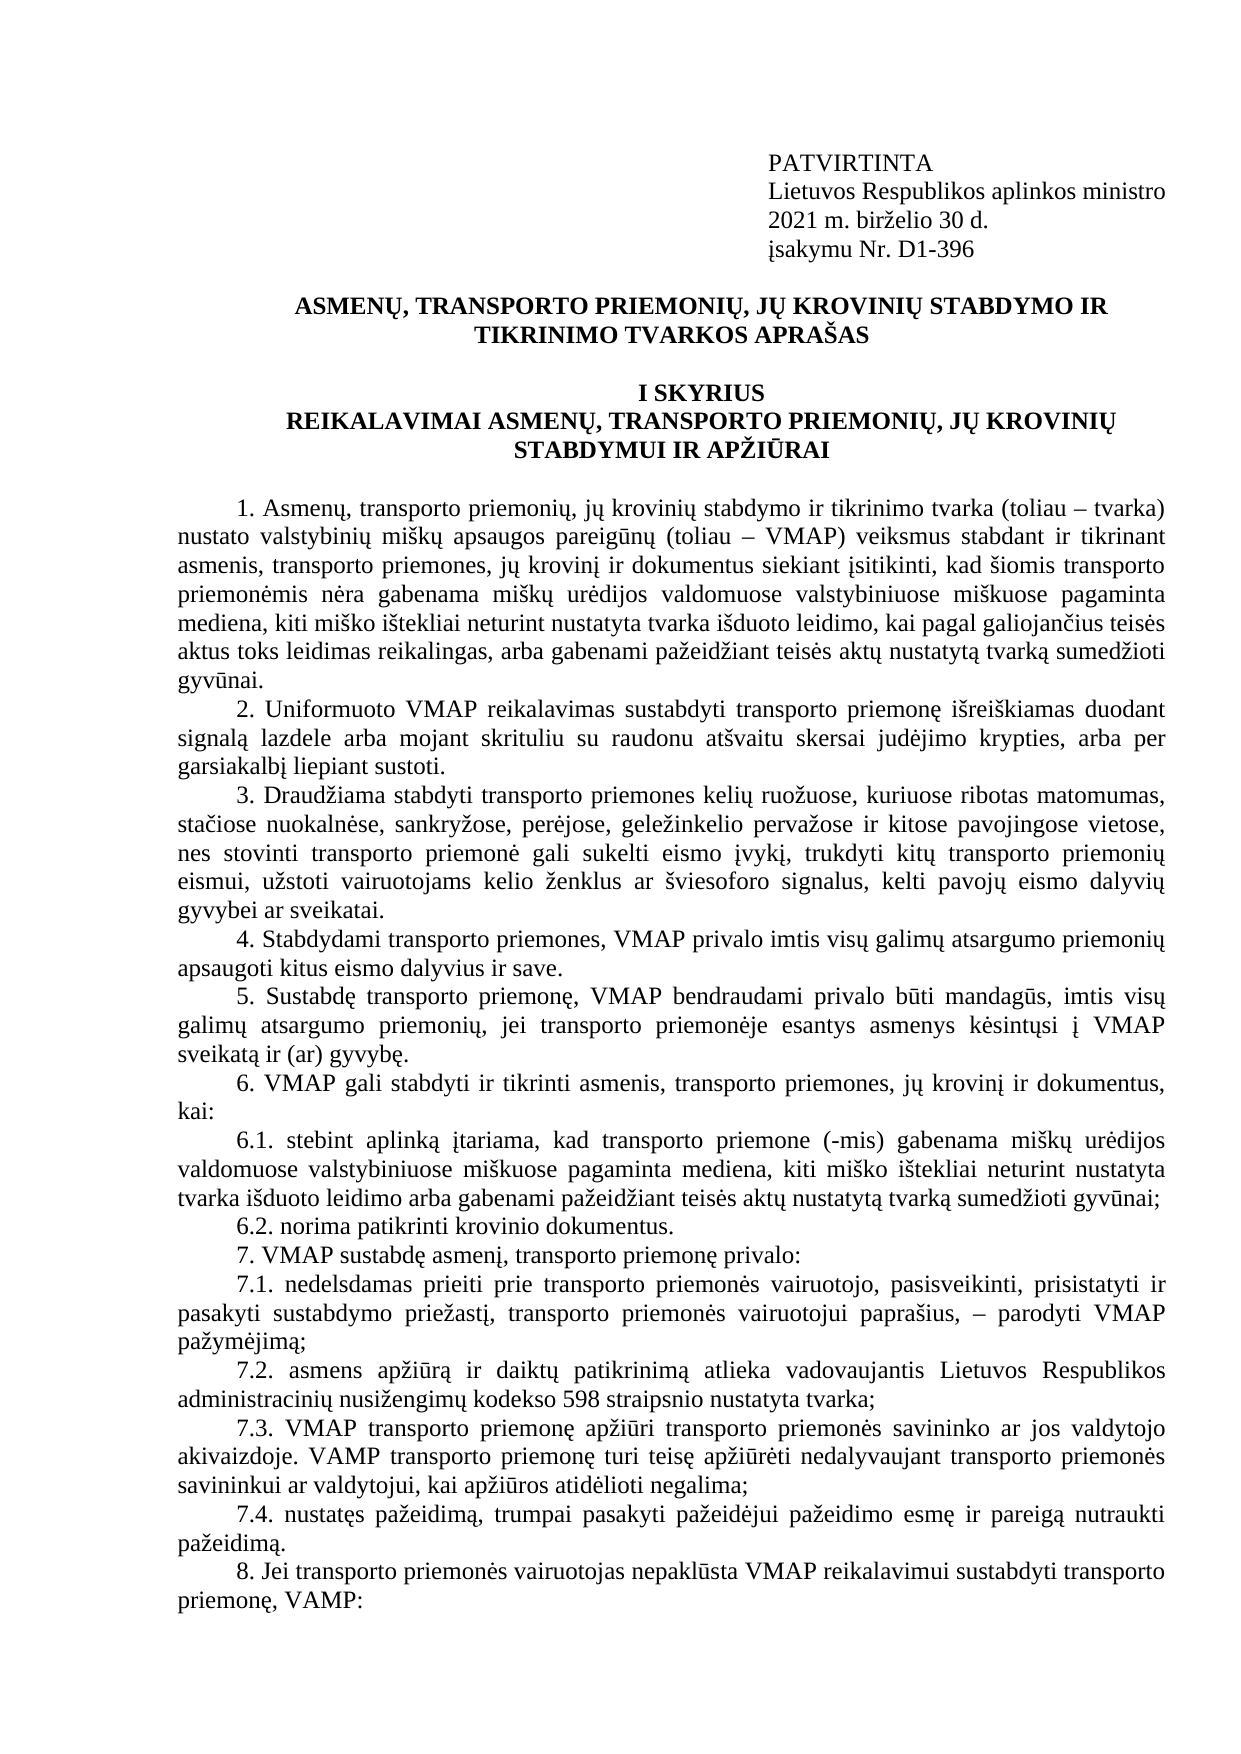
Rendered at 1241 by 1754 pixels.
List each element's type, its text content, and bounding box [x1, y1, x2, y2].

text 7. VMAP sustabdę asmenį, transporto priemonę privalo: [177, 1240, 1166, 1269]
text 6.2. norima patikrinti krovinio dokumentus. [177, 1211, 1166, 1240]
text Lietuvos Respublikos aplinkos ministro [768, 176, 1166, 205]
text 7.3. VMAP transporto priemonę apžiūri transporto priemonės savininko ar jos valdytojo akivaizdoje. VAMP transporto priemonę turi teisę apžiūrėti nedalyvaujant transporto priemonės savininkui ar valdytojui, kai apžiūros atidėlioti negalima; [177, 1413, 1166, 1499]
text 6.1. stebint aplinką įtariama, kad transporto priemone (-mis) gabenama miškų urėdijos valdomuose valstybiniuose miškuose pagaminta mediena, kiti miško ištekliai neturint nustatyta tvarka išduoto leidimo arba gabenami pažeidžiant teisės aktų nustatytą tvarką sumedžioti gyvūnai; [177, 1125, 1166, 1211]
text 7.4. nustatęs pažeidimą, trumpai pasakyti pažeidėjui pažeidimo esmę ir pareigą nutraukti pažeidimą. [177, 1499, 1166, 1556]
text įsakymu Nr. D1-396 [768, 234, 1166, 263]
text 7.2. asmens apžiūrą ir daiktų patikrinimą atlieka vadovaujantis Lietuvos Respublikos administracinių nusižengimų kodekso 598 straipsnio nustatyta tvarka; [177, 1355, 1166, 1413]
text 2021 m. birželio 30 d. [768, 205, 1166, 234]
text 3. Draudžiama stabdyti transporto priemones kelių ruožuose, kuriuose ribotas matomumas, stačiose nuokalnėse, sankryžose, perėjose, geležinkelio pervažose ir kitose pavojingose vietose, nes stovinti transporto priemonė gali sukelti eismo įvykį, trukdyti kitų transporto priemonių eismui, užstoti vairuotojams kelio ženklus ar šviesoforo signalus, kelti pavojų eismo dalyvių gyvybei ar sveikatai. [177, 780, 1166, 924]
text 4. Stabdydami transporto priemones, VMAP privalo imtis visų galimų atsargumo priemonių apsaugoti kitus eismo dalyvius ir save. [177, 924, 1166, 981]
text 8. Jei transporto priemonės vairuotojas nepaklūsta VMAP reikalavimui sustabdyti transporto priemonę, VAMP: [177, 1556, 1166, 1614]
text ASMENŲ, TRANSPORTO PRIEMONIŲ, JŲ KROVINIŲ STABDYMO IR TIKRINIMO TVARKOS APRAŠAS [177, 291, 1166, 349]
text 5. Sustabdę transporto priemonę, VMAP bendraudami privalo būti mandagūs, imtis visų galimų atsargumo priemonių, jei transporto priemonėje esantys asmenys kėsintųsi į VMAP sveikatą ir (ar) gyvybę. [177, 981, 1166, 1068]
text 6. VMAP gali stabdyti ir tikrinti asmenis, transporto priemones, jų krovinį ir dokumentus, kai: [177, 1068, 1166, 1125]
text I SKYRIUS [177, 378, 1166, 406]
text REIKALAVIMAI ASMENŲ, TRANSPORTO PRIEMONIŲ, JŲ KROVINIŲ STABDYMUI IR APŽIŪRAI [177, 406, 1166, 464]
text 2. Uniformuoto VMAP reikalavimas sustabdyti transporto priemonę išreiškiamas duodant signalą lazdele arba mojant skrituliu su raudonu atšvaitu skersai judėjimo krypties, arba per garsiakalbį liepiant sustoti. [177, 694, 1166, 780]
text 7.1. nedelsdamas prieiti prie transporto priemonės vairuotojo, pasisveikinti, prisistatyti ir pasakyti sustabdymo priežastį, transporto priemonės vairuotojui paprašius, – parodyti VMAP pažymėjimą; [177, 1269, 1166, 1355]
text PATVIRTINTA [768, 148, 1166, 176]
text 1. Asmenų, transporto priemonių, jų krovinių stabdymo ir tikrinimo tvarka (toliau – tvarka) nustato valstybinių miškų apsaugos pareigūnų (toliau – VMAP) veiksmus stabdant ir tikrinant asmenis, transporto priemones, jų krovinį ir dokumentus siekiant įsitikinti, kad šiomis transporto priemonėmis nėra gabenama miškų urėdijos valdomuose valstybiniuose miškuose pagaminta mediena, kiti miško ištekliai neturint nustatyta tvarka išduoto leidimo, kai pagal galiojančius teisės aktus toks leidimas reikalingas, arba gabenami pažeidžiant teisės aktų nustatytą tvarką sumedžioti gyvūnai. [177, 493, 1166, 694]
